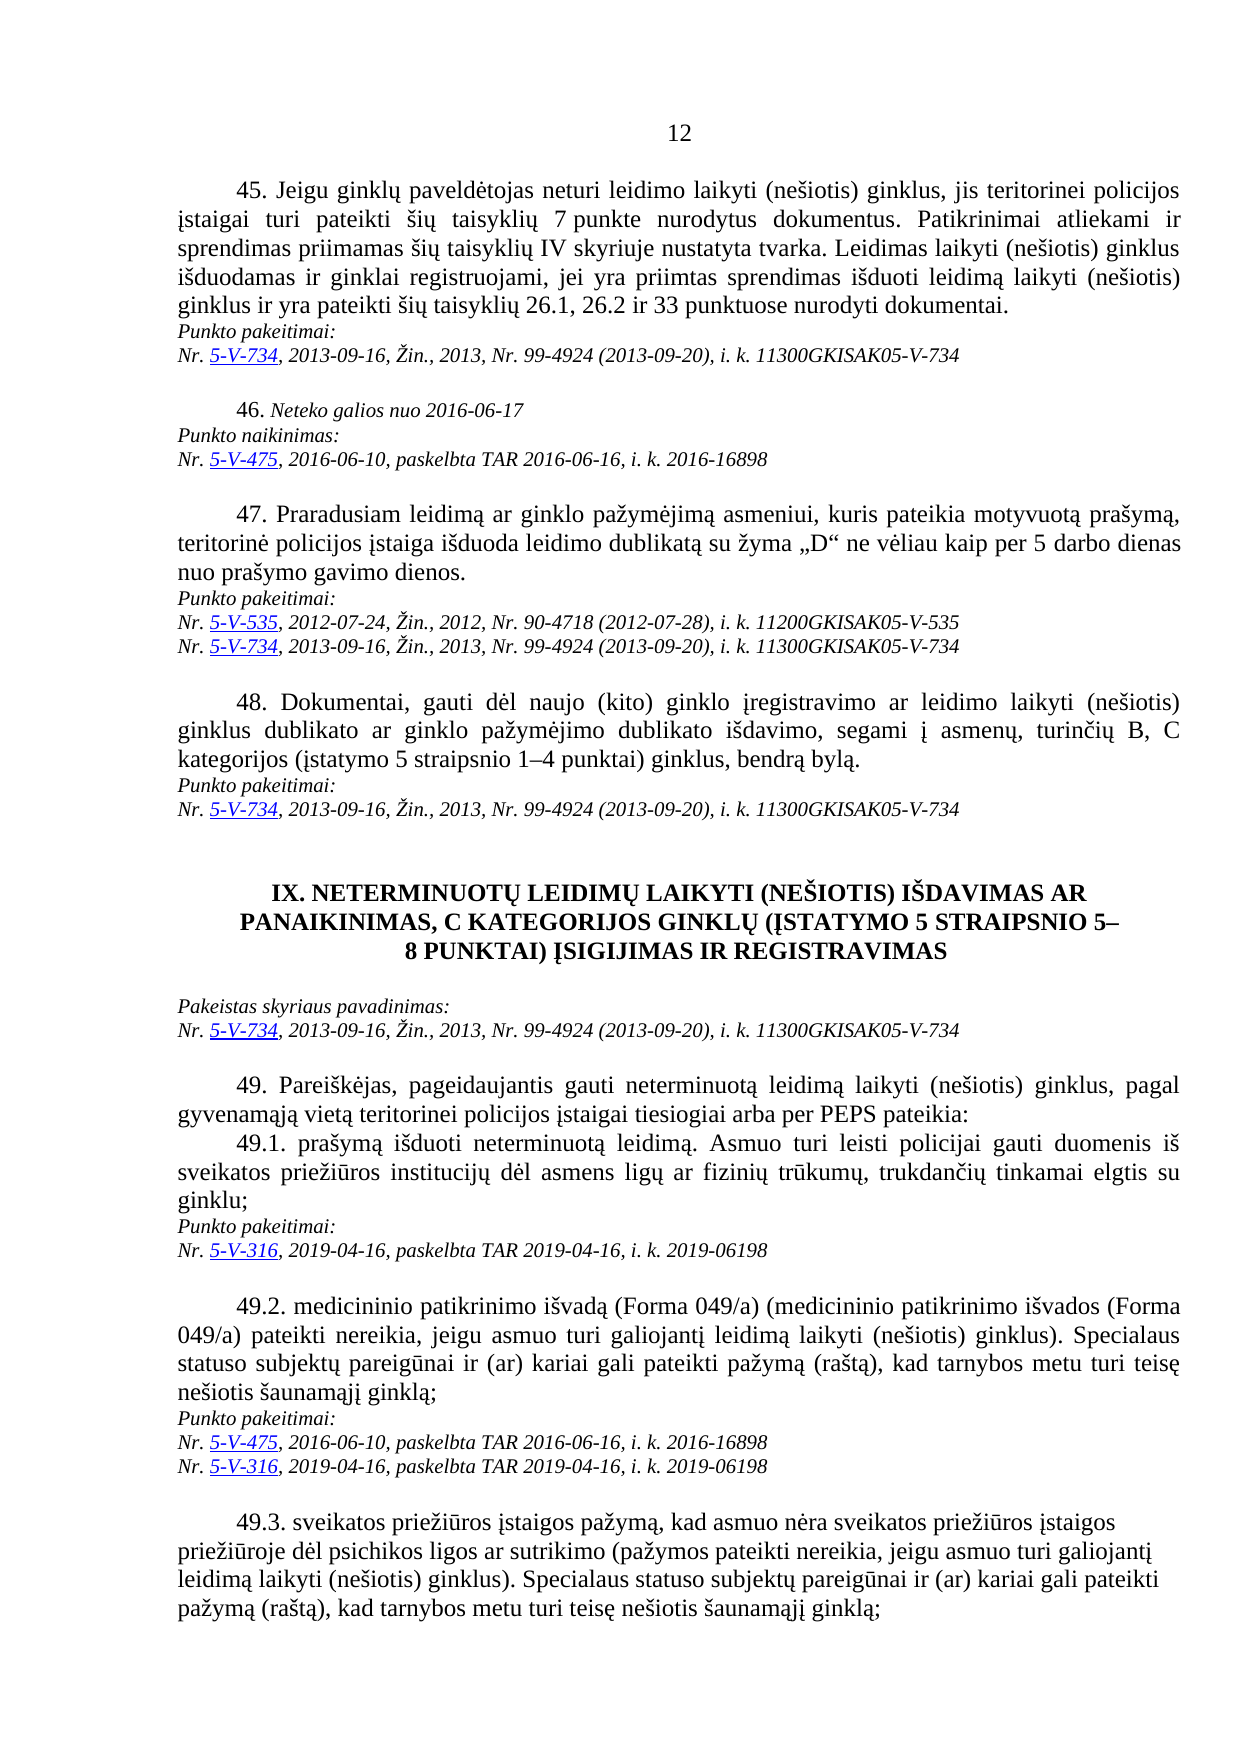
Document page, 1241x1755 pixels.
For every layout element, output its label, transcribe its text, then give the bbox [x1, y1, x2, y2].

text 46. Neteko galios nuo 2016-06-17 [177, 396, 1181, 423]
text 48. Dokumentai, gauti dėl naujo (kito) ginklo įregistravimo ar leidimo laikyti (nešiotis) ginklus dublikato ar ginklo pažymėjimo dublikato išdavimo, segami į asmenų, turinčių B, C kategorijos (įstatymo 5 straipsnio 1–4 punktai) ginklus, bendrą bylą. [177, 687, 1181, 773]
text Nr. 5-V-475, 2016-06-10, paskelbta TAR 2016-06-16, i. k. 2016-16898 [177, 447, 1181, 471]
text Punkto pakeitimai: [177, 1406, 1181, 1430]
text Nr. 5-V-734, 2013-09-16, Žin., 2013, Nr. 99-4924 (2013-09-20), i. k. 11300GKISAK05-V-734 [177, 343, 1181, 367]
text IX. NETERMINUOTŲ LEIDIMŲ LAIKYTI (NEŠIOTIS) IŠDAVIMAS AR PANAIKINIMAS, C KATEGORIJOS GINKLŲ (ĮSTATYMO 5 STRAIPSNIO 5–8 PUNKTAI) ĮSIGIJIMAS IR REGISTRAVIMAS [177, 878, 1181, 965]
text Punkto naikinimas: [177, 423, 1181, 447]
text 49.1. prašymą išduoti neterminuotą leidimą. Asmuo turi leisti policijai gauti duomenis iš sveikatos priežiūros institucijų dėl asmens ligų ar fizinių trūkumų, trukdančių tinkamai elgtis su ginklu; [177, 1128, 1181, 1214]
text Punkto pakeitimai: [177, 319, 1181, 343]
text 47. Praradusiam leidimą ar ginklo pažymėjimą asmeniui, kuris pateikia motyvuotą prašymą, teritorinė policijos įstaiga išduoda leidimo dublikatą su žyma „D“ ne vėliau kaip per 5 darbo dienas nuo prašymo gavimo dienos. [177, 499, 1181, 586]
text Nr. 5-V-316, 2019-04-16, paskelbta TAR 2019-04-16, i. k. 2019-06198 [177, 1238, 1181, 1262]
text Nr. 5-V-734, 2013-09-16, Žin., 2013, Nr. 99-4924 (2013-09-20), i. k. 11300GKISAK05-V-734 [177, 634, 1181, 658]
text Punkto pakeitimai: [177, 773, 1181, 797]
text Nr. 5-V-734, 2013-09-16, Žin., 2013, Nr. 99-4924 (2013-09-20), i. k. 11300GKISAK05-V-734 [177, 797, 1181, 821]
text Punkto pakeitimai: [177, 586, 1181, 610]
text 45. Jeigu ginklų paveldėtojas neturi leidimo laikyti (nešiotis) ginklus, jis teritorinei policijos įstaigai turi pateikti šių taisyklių 7 punkte nurodytus dokumentus. Patikrinimai atliekami ir sprendimas priimamas šių taisyklių IV skyriuje nustatyta tvarka. Leidimas laikyti (nešiotis) ginklus išduodamas ir ginklai registruojami, jei yra priimtas sprendimas išduoti leidimą laikyti (nešiotis) ginklus ir yra pateikti šių taisyklių 26.1, 26.2 ir 33 punktuose nurodyti dokumentai. [177, 176, 1181, 319]
text 49.3. sveikatos priežiūros įstaigos pažymą, kad asmuo nėra sveikatos priežiūros įstaigos priežiūroje dėl psichikos ligos ar sutrikimo (pažymos pateikti nereikia, jeigu asmuo turi galiojantį leidimą laikyti (nešiotis) ginklus). Specialaus statuso subjektų pareigūnai ir (ar) kariai gali pateikti pažymą (raštą), kad tarnybos metu turi teisę nešiotis šaunamąjį ginklą; [177, 1507, 1181, 1622]
text 49.2. medicininio patikrinimo išvadą (Forma 049/a) (medicininio patikrinimo išvados (Forma 049/a) pateikti nereikia, jeigu asmuo turi galiojantį leidimą laikyti (nešiotis) ginklus). Specialaus statuso subjektų pareigūnai ir (ar) kariai gali pateikti pažymą (raštą), kad tarnybos metu turi teisę nešiotis šaunamąjį ginklą; [177, 1291, 1181, 1406]
text Nr. 5-V-316, 2019-04-16, paskelbta TAR 2019-04-16, i. k. 2019-06198 [177, 1454, 1181, 1478]
text Punkto pakeitimai: [177, 1214, 1181, 1238]
text 49. Pareiškėjas, pageidaujantis gauti neterminuotą leidimą laikyti (nešiotis) ginklus, pagal gyvenamąją vietą teritorinei policijos įstaigai tiesiogiai arba per PEPS pateikia: [177, 1070, 1181, 1128]
text Nr. 5-V-535, 2012-07-24, Žin., 2012, Nr. 90-4718 (2012-07-28), i. k. 11200GKISAK05-V-535 [177, 610, 1181, 634]
text Pakeistas skyriaus pavadinimas: [177, 993, 1181, 1018]
text Nr. 5-V-734, 2013-09-16, Žin., 2013, Nr. 99-4924 (2013-09-20), i. k. 11300GKISAK05-V-734 [177, 1018, 1181, 1042]
text Nr. 5-V-475, 2016-06-10, paskelbta TAR 2016-06-16, i. k. 2016-16898 [177, 1430, 1181, 1454]
